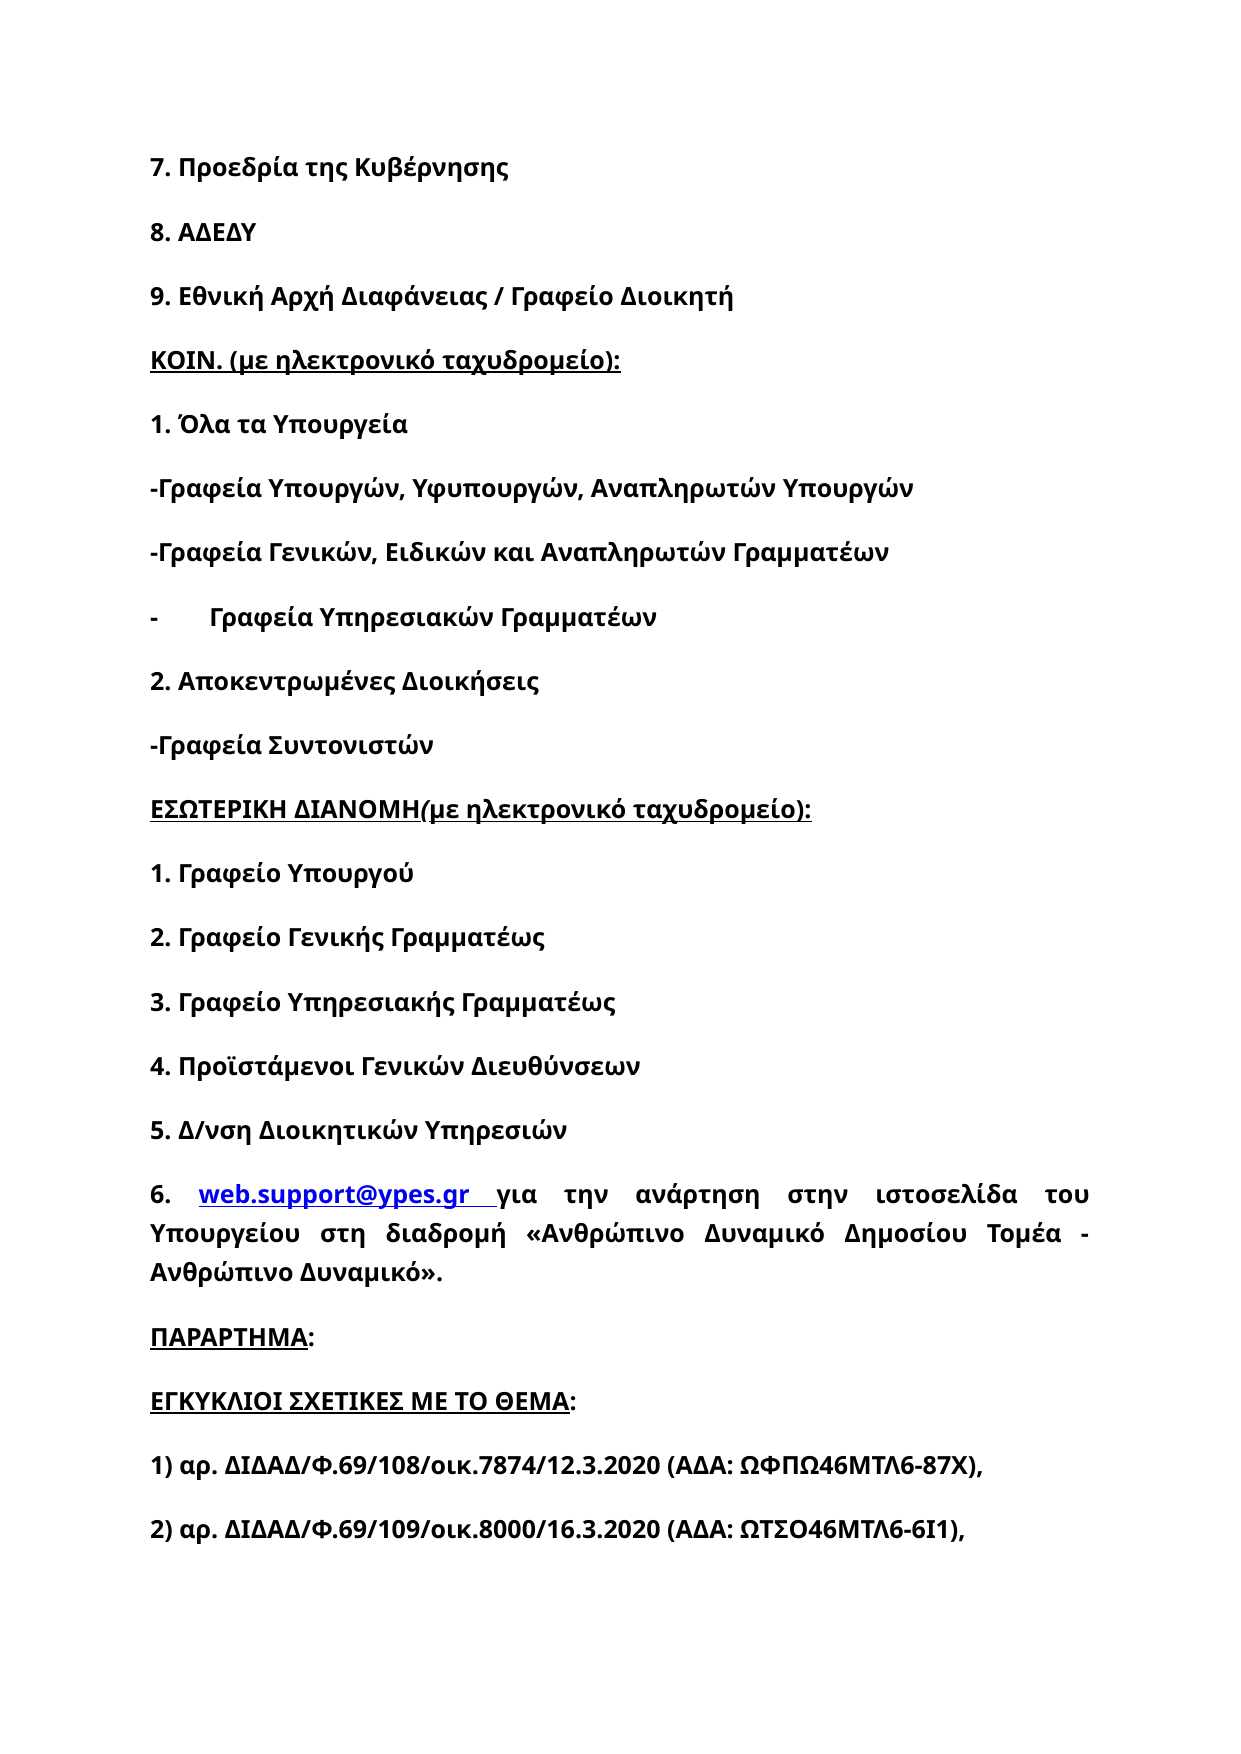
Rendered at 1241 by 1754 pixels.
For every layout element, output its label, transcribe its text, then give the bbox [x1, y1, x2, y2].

list - Γραφεία Υπηρεσιακών Γραμματέων [150, 599, 1090, 633]
text ΚΟΙΝ. (με ηλεκτρονικό ταχυδρομείο): [150, 342, 1090, 377]
text 2. Γραφείο Γενικής Γραμματέως [150, 920, 1090, 954]
text ΠΑΡΑΡΤΗΜΑ: [150, 1319, 1090, 1353]
text 9. Εθνική Αρχή Διαφάνειας / Γραφείο Διοικητή [150, 278, 1090, 312]
text 6. web.support@ypes.gr για την ανάρτηση στην ιστοσελίδα του Υπουργείου στη διαδρομή «Ανθρώπινο Δυναμικό Δημοσίου Τομέα - Ανθρώπινο Δυναμικό». [150, 1177, 1090, 1289]
text 1. Όλα τα Υπουργεία [150, 407, 1090, 441]
text 2. Αποκεντρωμένες Διοικήσεις [150, 663, 1090, 697]
text 5. Δ/νση Διοικητικών Υπηρεσιών [150, 1112, 1090, 1147]
text ΕΣΩΤΕΡΙΚΗ ΔΙΑΝΟΜΗ(με ηλεκτρονικό ταχυδρομείο): [150, 792, 1090, 826]
text -Γραφεία Υπουργών, Υφυπουργών, Αναπληρωτών Υπουργών [150, 471, 1090, 505]
text 1. Γραφείο Υπουργού [150, 856, 1090, 890]
text -Γραφεία Γενικών, Ειδικών και Αναπληρωτών Γραμματέων [150, 535, 1090, 569]
text 1) αρ. ΔΙΔΑΔ/Φ.69/108/οικ.7874/12.3.2020 (ΑΔΑ: ΩΦΠΩ46ΜΤΛ6-87Χ), [150, 1447, 1090, 1482]
text 8. ΑΔΕΔΥ [150, 214, 1090, 248]
text 4. Προϊστάμενοι Γενικών Διευθύνσεων [150, 1048, 1090, 1082]
text 2) αρ. ΔΙΔΑΔ/Φ.69/109/οικ.8000/16.3.2020 (ΑΔΑ: ΩΤΣΟ46ΜΤΛ6-6Ι1), [150, 1512, 1090, 1546]
text 7. Προεδρία της Κυβέρνησης [150, 150, 1090, 184]
text -Γραφεία Συντονιστών [150, 727, 1090, 762]
text 3. Γραφείο Υπηρεσιακής Γραμματέως [150, 984, 1090, 1018]
text ΕΓΚΥΚΛΙΟΙ ΣΧΕΤΙΚΕΣ ΜΕ ΤΟ ΘΕΜΑ: [150, 1383, 1090, 1417]
